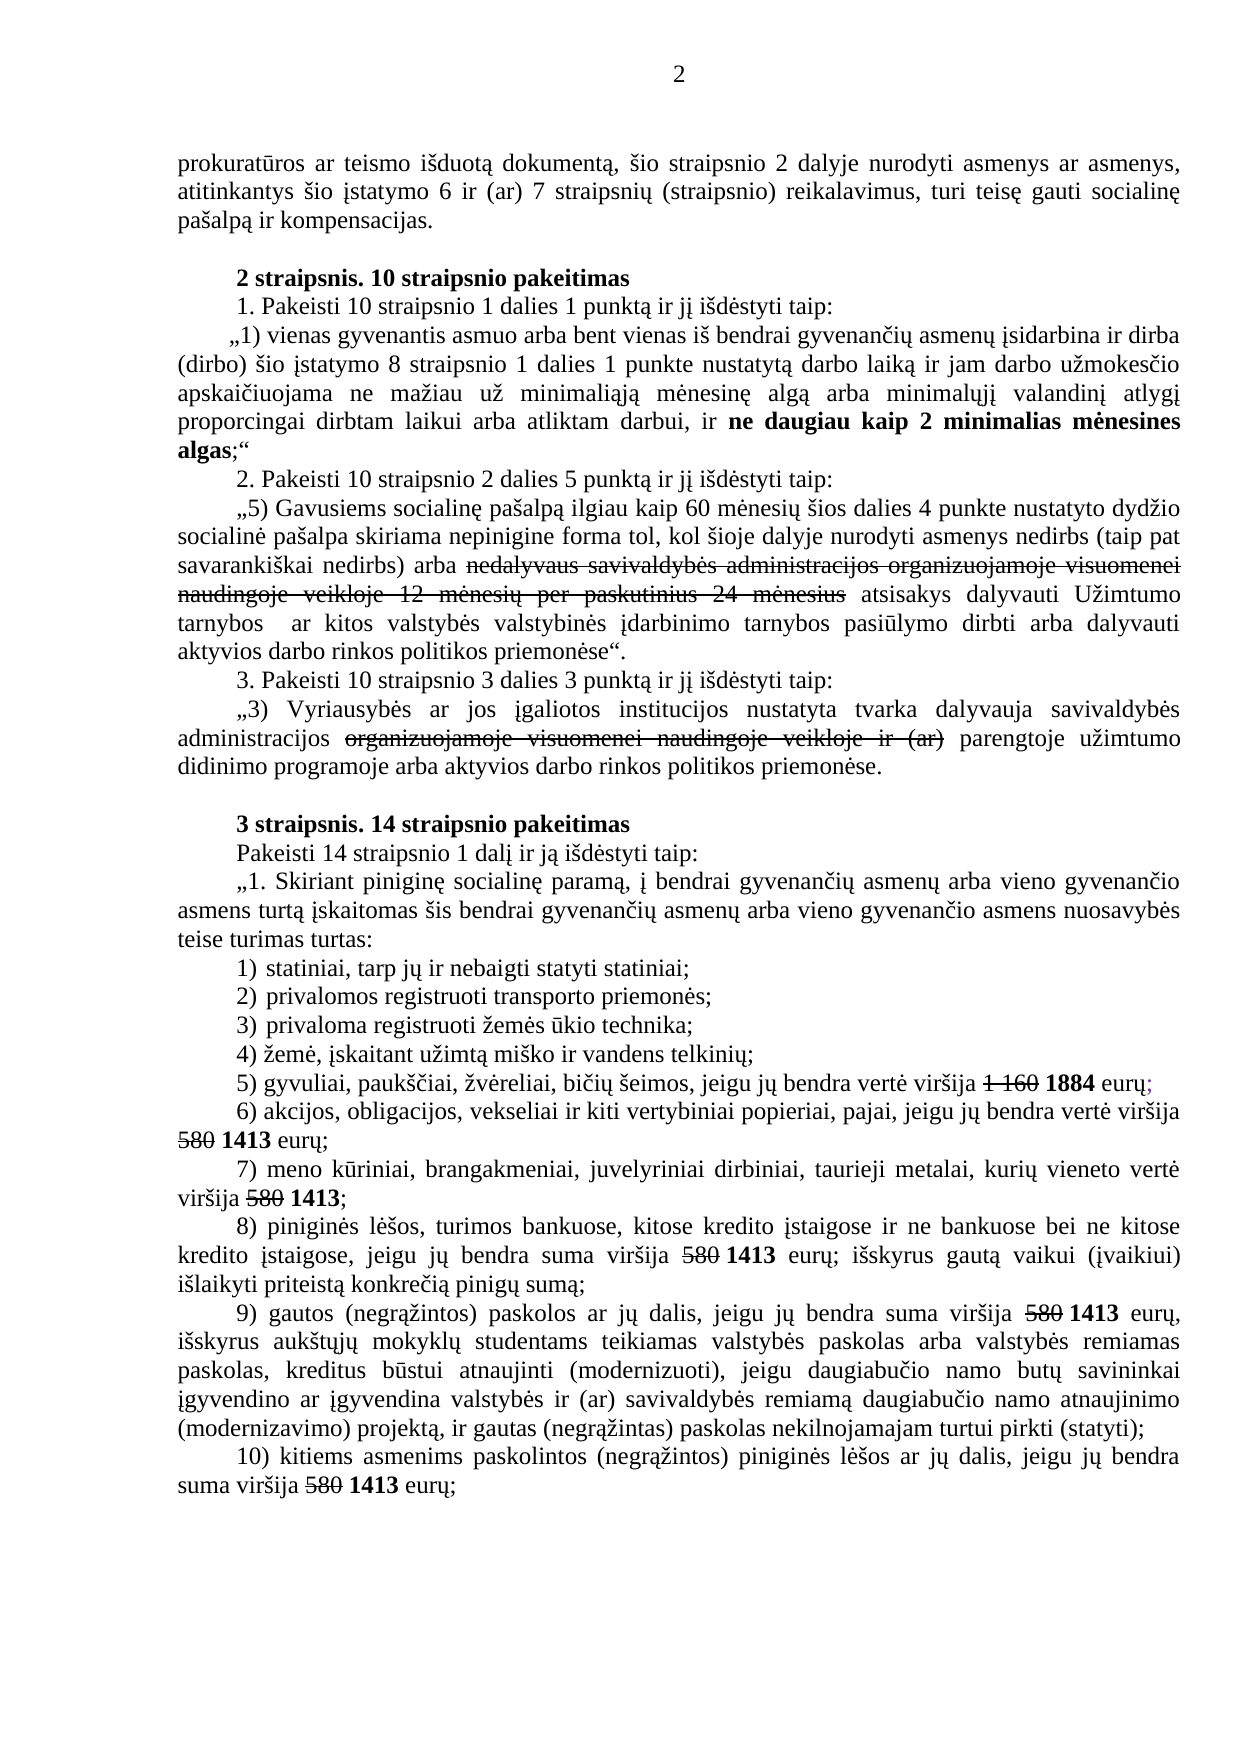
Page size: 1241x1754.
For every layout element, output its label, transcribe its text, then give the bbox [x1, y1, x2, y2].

list privaloma registruoti žemės ūkio technika; [177, 1010, 1181, 1039]
text Pakeisti 14 straipsnio 1 dalį ir ją išdėstyti taip: [177, 838, 1181, 866]
list 2 straipsnis. 10 straipsnio pakeitimas [236, 263, 1181, 291]
text 5) gyvuliai, paukščiai, žvėreliai, bičių šeimos, jeigu jų bendra vertė viršija 1 160 1884 eurų; [177, 1068, 1181, 1096]
text 2. Pakeisti 10 straipsnio 2 dalies 5 punktą ir jį išdėstyti taip: [177, 464, 1181, 493]
text 7) meno kūriniai, brangakmeniai, juvelyriniai dirbiniai, taurieji metalai, kurių vieneto vertė viršija 580 1413; [177, 1154, 1181, 1211]
text 4) žemė, įskaitant užimtą miško ir vandens telkinių; [177, 1039, 1181, 1068]
text 9) gautos (negrąžintos) paskolos ar jų dalis, jeigu jų bendra suma viršija 580 1413 eurų, išskyrus aukštųjų mokyklų studentams teikiamas valstybės paskolas arba valstybės remiamas paskolas, kreditus būstui atnaujinti (modernizuoti), jeigu daugiabučio namo butų savininkai įgyvendino ar įgyvendina valstybės ir (ar) savivaldybės remiamą daugiabučio namo atnaujinimo (modernizavimo) projektą, ir gautas (negrąžintas) paskolas nekilnojamajam turtui pirkti (statyti); [177, 1298, 1181, 1441]
text 8) piniginės lėšos, turimos bankuose, kitose kredito įstaigose ir ne bankuose bei ne kitose kredito įstaigose, jeigu jų bendra suma viršija 580 1413 eurų; išskyrus gautą vaikui (įvaikiui) išlaikyti priteistą konkrečią pinigų sumą; [177, 1211, 1181, 1298]
text 3 straipsnis. 14 straipsnio pakeitimas [177, 809, 1181, 838]
text „3) Vyriausybės ar jos įgaliotos institucijos nustatyta tvarka dalyvauja savivaldybės administracijos organizuojamoje visuomenei naudingoje veikloje ir (ar) parengtoje užimtumo didinimo programoje arba aktyvios darbo rinkos politikos priemonėse. [177, 694, 1181, 780]
text „1. Skiriant piniginę socialinę paramą, į bendrai gyvenančių asmenų arba vieno gyvenančio asmens turtą įskaitomas šis bendrai gyvenančių asmenų arba vieno gyvenančio asmens nuosavybės teise turimas turtas: [177, 866, 1181, 953]
text prokuratūros ar teismo išduotą dokumentą, šio straipsnio 2 dalyje nurodyti asmenys ar asmenys, atitinkantys šio įstatymo 6 ir (ar) 7 straipsnių (straipsnio) reikalavimus, turi teisę gauti socialinę pašalpą ir kompensacijas. [177, 148, 1181, 234]
text 3. Pakeisti 10 straipsnio 3 dalies 3 punktą ir jį išdėstyti taip: [177, 665, 1181, 694]
list 1. Pakeisti 10 straipsnio 1 dalies 1 punktą ir jį išdėstyti taip: [177, 291, 1181, 320]
text 10) kitiems asmenims paskolintos (negrąžintos) piniginės lėšos ar jų dalis, jeigu jų bendra suma viršija 580 1413 eurų; [177, 1441, 1181, 1499]
text „1) vienas gyvenantis asmuo arba bent vienas iš bendrai gyvenančių asmenų įsidarbina ir dirba (dirbo) šio įstatymo 8 straipsnio 1 dalies 1 punkte nustatytą darbo laiką ir jam darbo užmokesčio apskaičiuojama ne mažiau už minimaliąją mėnesinę algą arba minimalųjį valandinį atlygį proporcingai dirbtam laikui arba atliktam darbui, ir ne daugiau kaip 2 minimalias mėnesines algas;“ [177, 320, 1181, 464]
text „5) Gavusiems socialinę pašalpą ilgiau kaip 60 mėnesių šios dalies 4 punkte nustatyto dydžio socialinė pašalpa skiriama nepinigine forma tol, kol šioje dalyje nurodyti asmenys nedirbs (taip pat savarankiškai nedirbs) arba nedalyvaus savivaldybės administracijos organizuojamoje visuomenei naudingoje veikloje 12 mėnesių per paskutinius 24 mėnesius atsisakys dalyvauti Užimtumo tarnybos ar kitos valstybės valstybinės įdarbinimo tarnybos pasiūlymo dirbti arba dalyvauti aktyvios darbo rinkos politikos priemonėse“. [177, 493, 1181, 665]
list statiniai, tarp jų ir nebaigti statyti statiniai; [177, 953, 1181, 981]
list privalomos registruoti transporto priemonės; [177, 981, 1181, 1010]
text 6) akcijos, obligacijos, vekseliai ir kiti vertybiniai popieriai, pajai, jeigu jų bendra vertė viršija 580 1413 eurų; [177, 1096, 1181, 1154]
